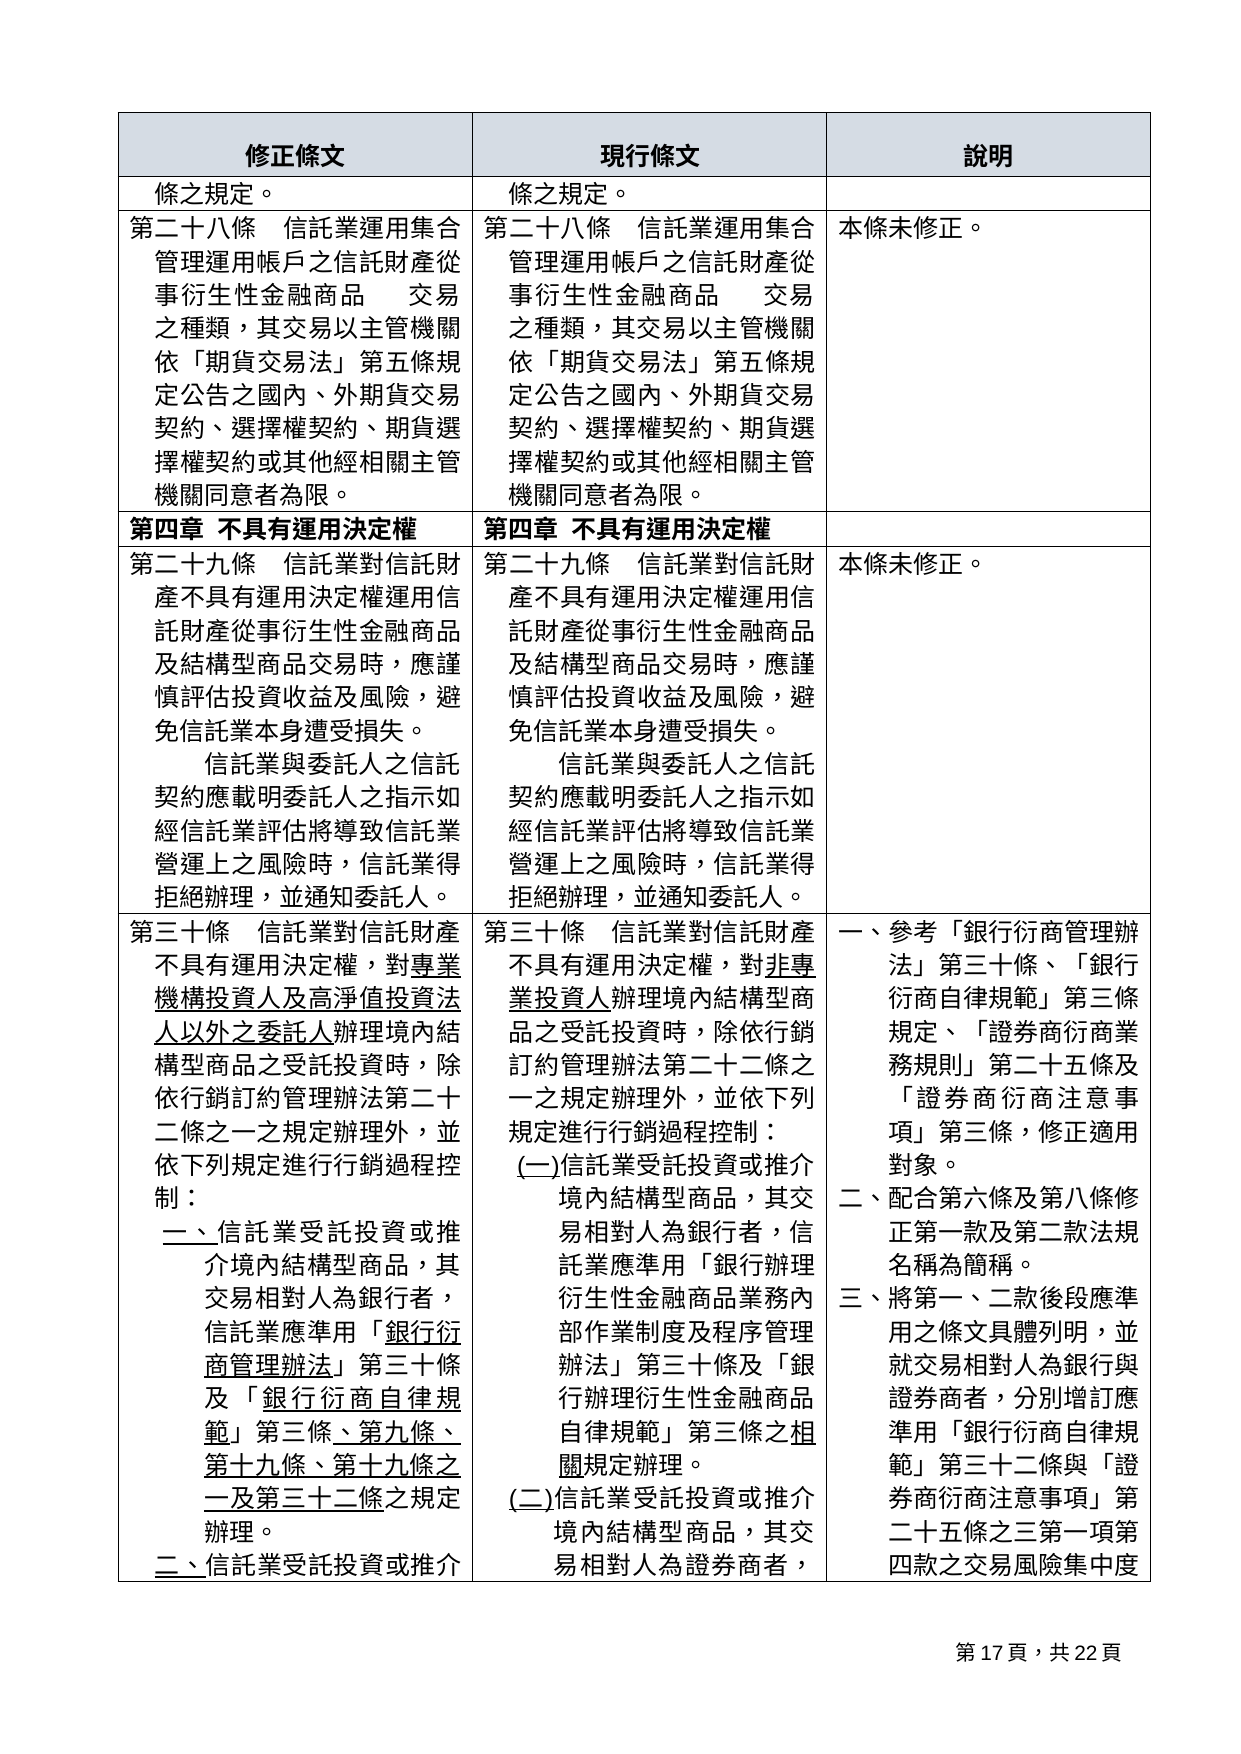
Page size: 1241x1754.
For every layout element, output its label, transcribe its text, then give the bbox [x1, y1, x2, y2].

table_cell 第二十八條 信託業運用集合管理運用帳戶之信託財產從事衍生性金融商品 交易之種類，其交易以主管機關依「期貨交易法」第五條規定公告之國內、外期貨交易契約、選擇權契約、期貨選擇權契約或其他經相關主管機關同意者為限。 [119, 211, 472, 511]
table_cell 第三十條 信託業對信託財產不具有運用決定權，對專業機構投資人及高淨值投資法人以外之委託人辦理境內結構型商品之受託投資時，除依行銷訂約管理辦法第二十二條之一之規定辦理外，並依下列規定進行行銷過程控制： 一、信託業受託投資或推介境內結構型商品，其交易相對人為銀行者，信託業應準用「銀行衍商管理辦法」第三十條及「銀行衍商自律規範」第三條、第九條、第十九條、第十九條之一及第三十二條之規定辦理。 二、信託業受託投資或推介 [119, 914, 472, 1581]
table_header 修正條文 [119, 113, 472, 176]
table_cell 一、參考「銀行衍商管理辦法」第三十條、「銀行衍商自律規範」第三條規定、「證券商衍商業務規則」第二十五條及「證券商衍商注意事項」第三條，修正適用對象。 二、配合第六條及第八條修正第一款及第二款法規名稱為簡稱。 三、將第一、二款後段應準用之條文具體列明，並就交易相對人為銀行與證券商者，分別增訂應準用「銀行衍商自律規範」第三十二條與「證券商衍商注意事項」第二十五條之三第一項第四款之交易風險集中度 [827, 914, 1150, 1581]
table_cell 本條未修正。 [827, 547, 1150, 913]
table_cell 第二十九條 信託業對信託財產不具有運用決定權運用信託財產從事衍生性金融商品及結構型商品交易時，應謹慎評估投資收益及風險，避免信託業本身遭受損失。 信託業與委託人之信託契約應載明委託人之指示如經信託業評估將導致信託業營運上之風險時，信託業得拒絕辦理，並通知委託人。 [119, 547, 472, 913]
table_cell 本條未修正。 [827, 211, 1150, 511]
table_cell 第四章 不具有運用決定權 [119, 512, 472, 546]
table_cell 條之規定。 [473, 177, 826, 210]
table_cell [827, 177, 1150, 210]
table_cell 第三十條 信託業對信託財產不具有運用決定權，對非專業投資人辦理境內結構型商品之受託投資時，除依行銷訂約管理辦法第二十二條之一之規定辦理外，並依下列規定進行行銷過程控制： (一)信託業受託投資或推介境內結構型商品，其交易相對人為銀行者，信託業應準用「銀行辦理衍生性金融商品業務內部作業制度及程序管理辦法」第三十條及「銀行辦理衍生性金融商品自律規範」第三條之相關規定辦理。 (二)信託業受託投資或推介境內結構型商品，其交易相對人為證券商者， [473, 914, 826, 1581]
table_cell [827, 512, 1150, 546]
table_header 說明 [827, 113, 1150, 176]
table_cell 條之規定。 [119, 177, 472, 210]
table_cell 第二十九條 信託業對信託財產不具有運用決定權運用信託財產從事衍生性金融商品及結構型商品交易時，應謹慎評估投資收益及風險，避免信託業本身遭受損失。 信託業與委託人之信託契約應載明委託人之指示如經信託業評估將導致信託業營運上之風險時，信託業得拒絕辦理，並通知委託人。 [473, 547, 826, 913]
table_header 現行條文 [473, 113, 826, 176]
table_cell 第二十八條 信託業運用集合管理運用帳戶之信託財產從事衍生性金融商品 交易之種類，其交易以主管機關依「期貨交易法」第五條規定公告之國內、外期貨交易契約、選擇權契約、期貨選擇權契約或其他經相關主管機關同意者為限。 [473, 211, 826, 511]
table_cell 第四章 不具有運用決定權 [473, 512, 826, 546]
